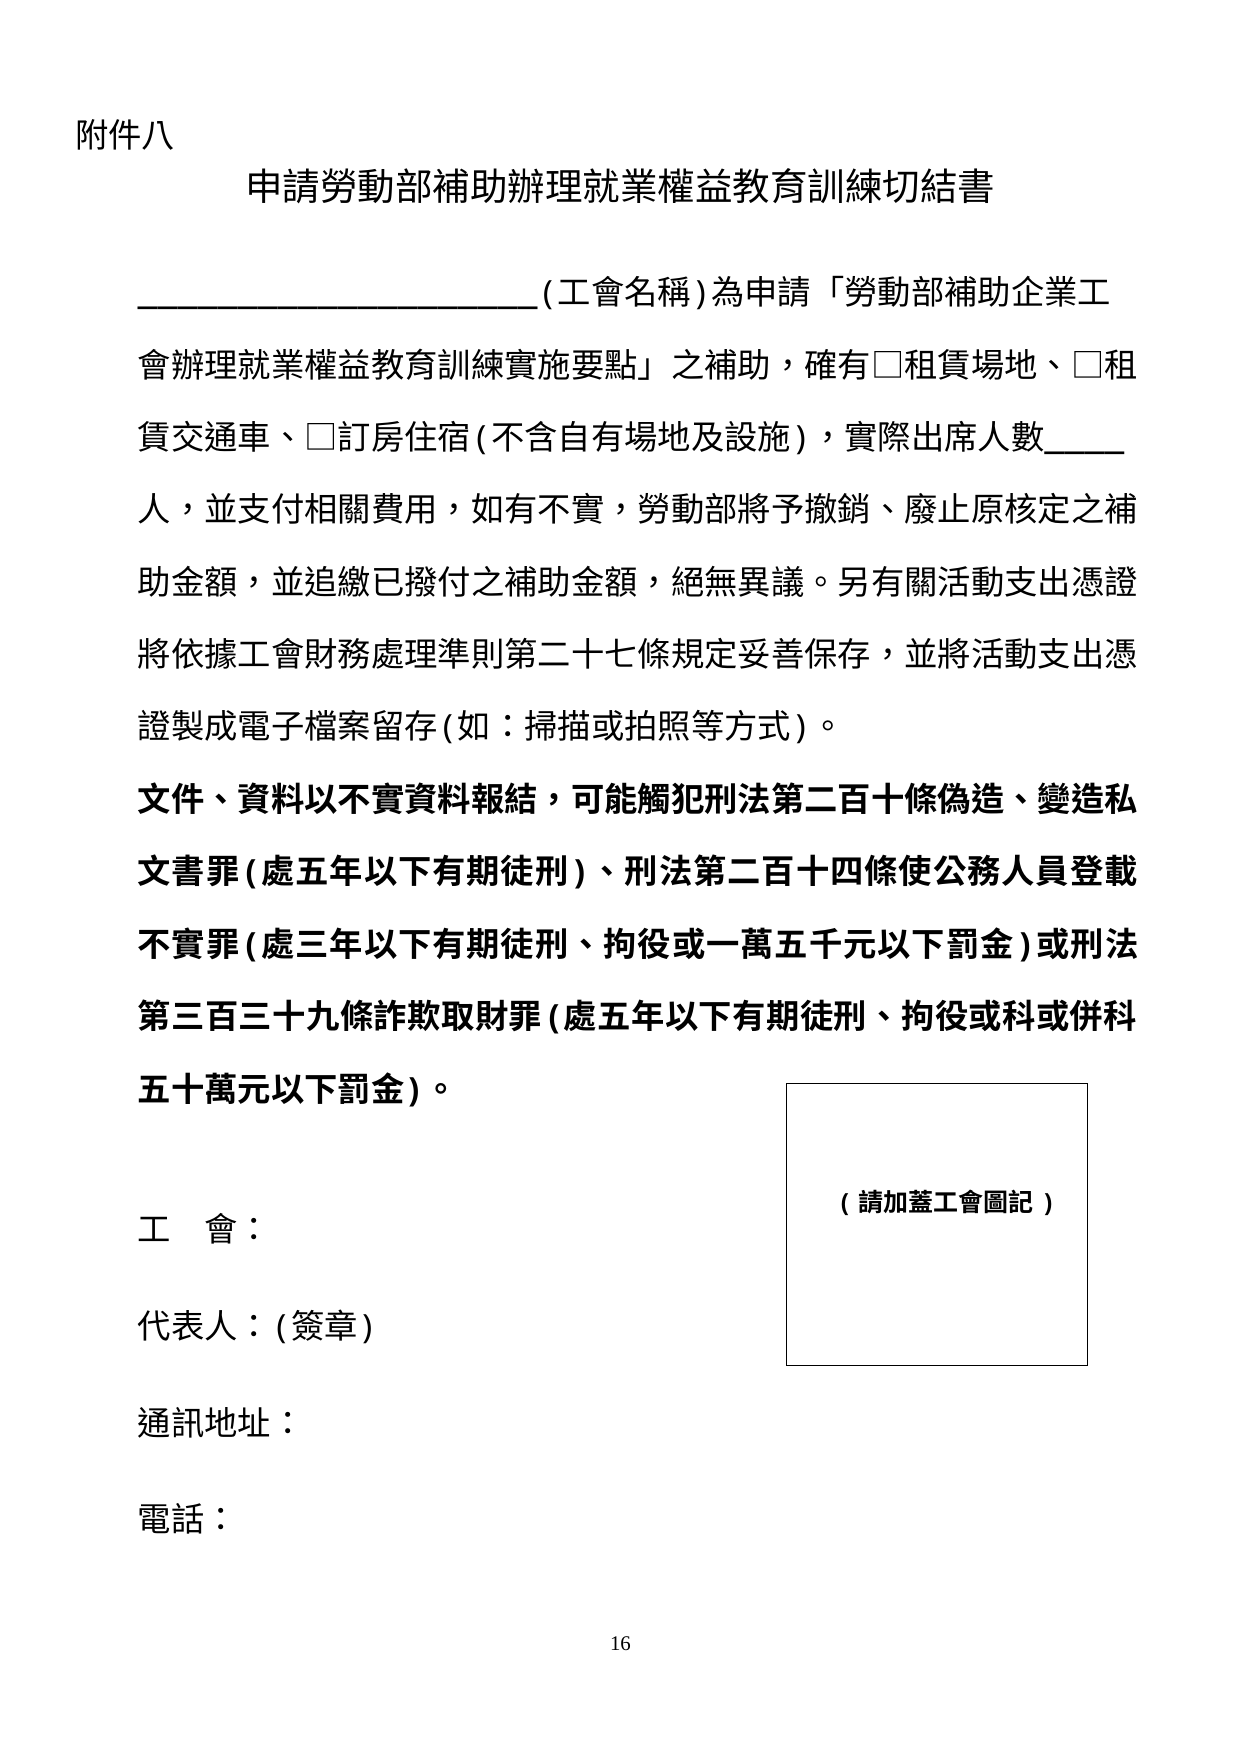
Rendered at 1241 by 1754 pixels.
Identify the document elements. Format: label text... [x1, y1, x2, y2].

text 工 會： [1088, 1203, 1138, 1251]
text [787, 1299, 1087, 1348]
text 申請勞動部補助辦理就業權益教育訓練切結書 [75, 157, 1165, 212]
text ____________________(工會名稱)為申請「勞動部補助企業工會辦理就業權益教育訓練實施要點」之補助，確有□租賃場地、□租賃交通車、□訂房住宿(不含自有場地及設施)，實際出席人數____人，並支付相關費用，如有不實，勞動部將予撤銷、廢止原核定之補助金額，並追繳已撥付之補助金額，絕無異議。另有關活動支出憑證將依據工會財務處理準則第二十七條規定妥善保存，並將活動支出憑證製成電子檔案留存(如：掃描或拍照等方式)。 [137, 266, 1138, 748]
text 代表人：(簽章) [137, 1299, 786, 1348]
text 附件八 [75, 109, 1165, 157]
text 工 會： [137, 1203, 786, 1251]
text 通訊地址： [137, 1396, 1138, 1445]
text [1088, 1299, 1138, 1348]
text 電話： [137, 1493, 1138, 1541]
text 文件、資料以不實資料報結，可能觸犯刑法第二百十條偽造、變造私文書罪(處五年以下有期徒刑)、刑法第二百十四條使公務人員登載不實罪(處三年以下有期徒刑、拘役或一萬五千元以下罰金)或刑法第三百三十九條詐欺取財罪(處五年以下有期徒刑、拘役或科或併科五十萬元以下罰金)。 [137, 773, 1138, 1111]
text 工 會： [787, 1203, 1087, 1251]
